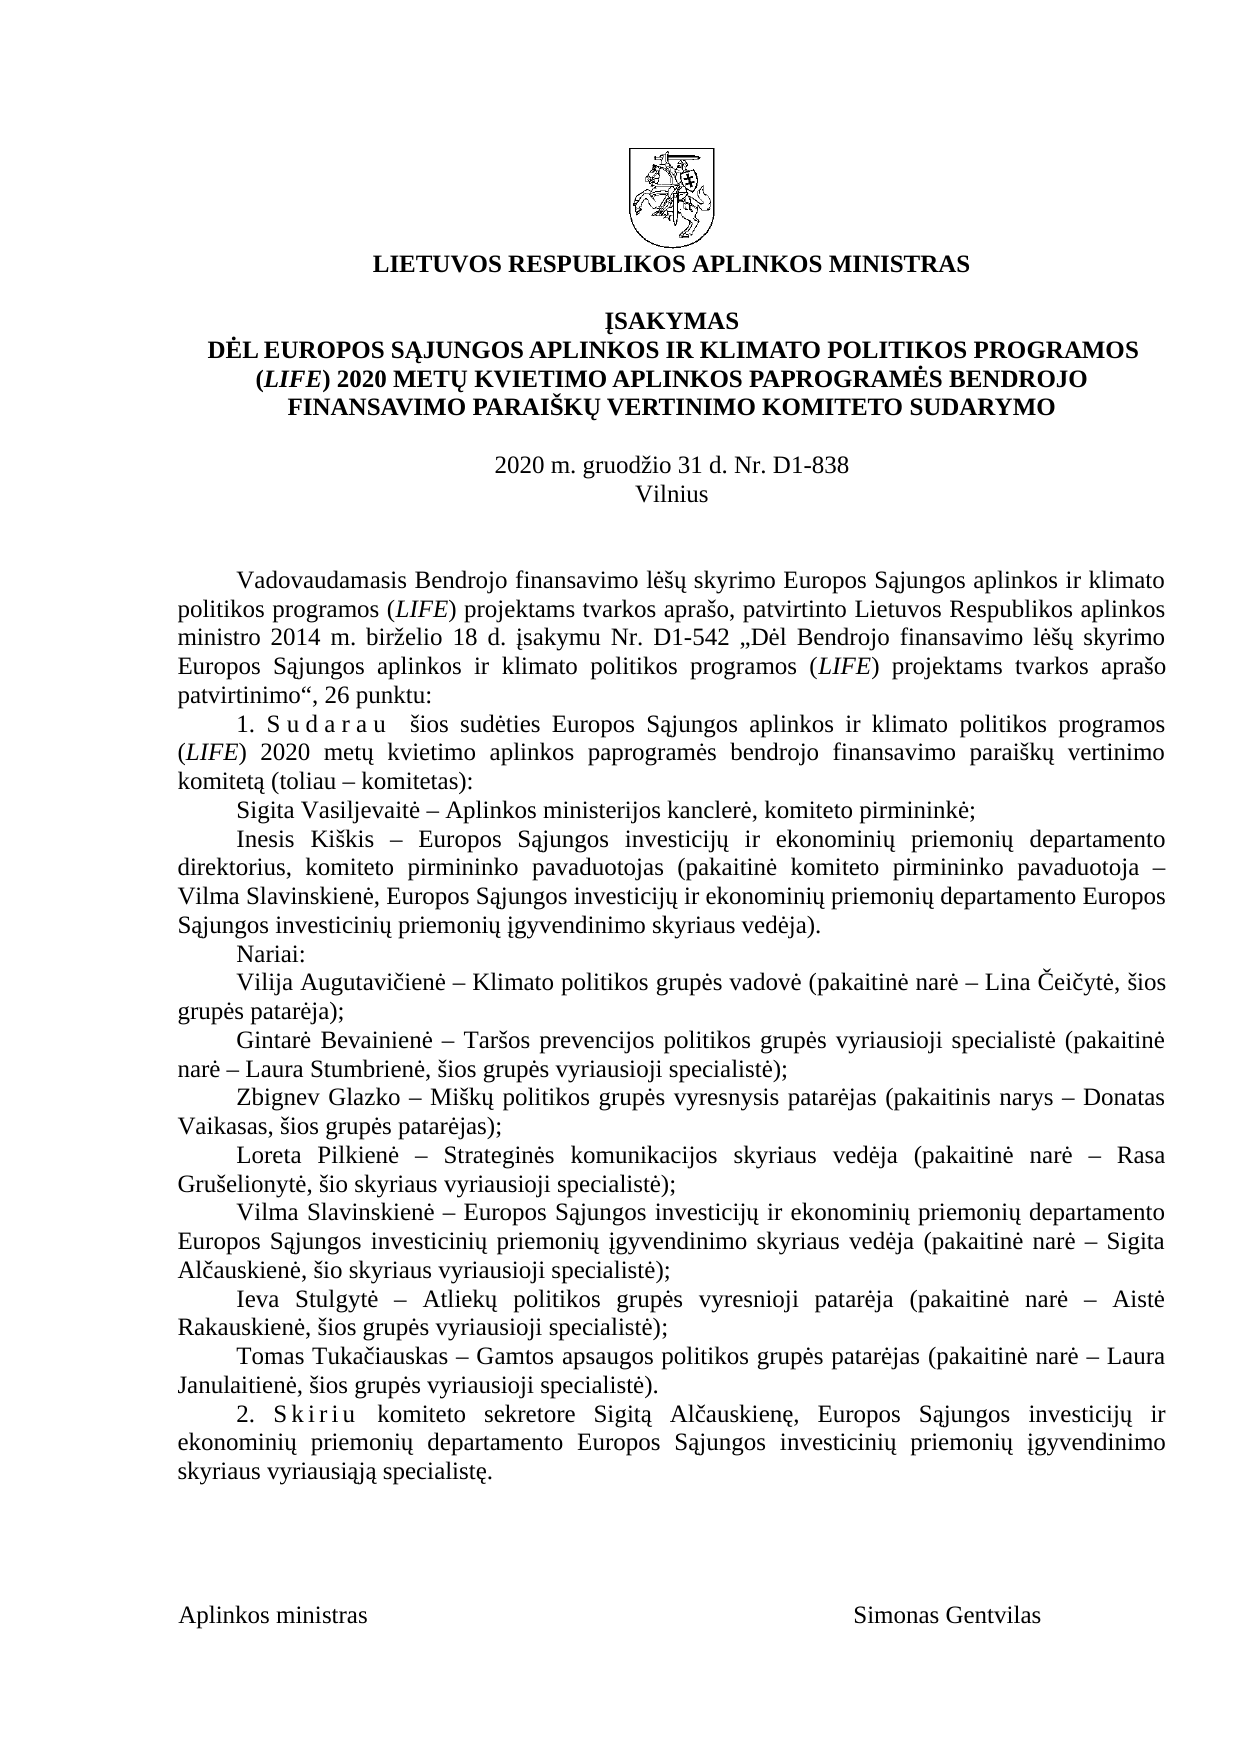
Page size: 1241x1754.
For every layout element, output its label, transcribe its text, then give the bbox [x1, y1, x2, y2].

text Vilnius [177, 479, 1166, 507]
text Vilma Slavinskienė – Europos Sąjungos investicijų ir ekonominių priemonių departamento Europos Sąjungos investicinių priemonių įgyvendinimo skyriaus vedėja (pakaitinė narė – Sigita Alčauskienė, šio skyriaus vyriausioji specialistė); [177, 1197, 1166, 1284]
text 2020 m. gruodžio 31 d. Nr. D1-838 [177, 450, 1166, 479]
text Zbignev Glazko – Miškų politikos grupės vyresnysis patarėjas (pakaitinis narys – Donatas Vaikasas, šios grupės patarėjas); [177, 1082, 1166, 1140]
text Inesis Kiškis – Europos Sąjungos investicijų ir ekonominių priemonių departamento direktorius, komiteto pirmininko pavaduotojas (pakaitinė komiteto pirmininko pavaduotoja – Vilma Slavinskienė, Europos Sąjungos investicijų ir ekonominių priemonių departamento Europos Sąjungos investicinių priemonių įgyvendinimo skyriaus vedėja). [177, 824, 1166, 939]
text ĮSAKYMAS [177, 306, 1166, 335]
text 2. Skiriu komiteto sekretore Sigitą Alčauskienę, Europos Sąjungos investicijų ir ekonominių priemonių departamento Europos Sąjungos investicinių priemonių įgyvendinimo skyriaus vyriausiąją specialistę. [177, 1399, 1166, 1485]
text Ieva Stulgytė – Atliekų politikos grupės vyresnioji patarėja (pakaitinė narė – Aistė Rakauskienė, šios grupės vyriausioji specialistė); [177, 1284, 1166, 1341]
text Tomas Tukačiauskas – Gamtos apsaugos politikos grupės patarėjas (pakaitinė narė – Laura Janulaitienė, šios grupės vyriausioji specialistė). [177, 1341, 1166, 1399]
text Nariai: [177, 939, 1166, 967]
text Loreta Pilkienė – Strateginės komunikacijos skyriaus vedėja (pakaitinė narė – Rasa Grušelionytė, šio skyriaus vyriausioji specialistė); [177, 1140, 1166, 1197]
text DĖL EUROPOS SĄJUNGOS APLINKOS IR KLIMATO POLITIKOS PROGRAMOS (LIFE) 2020 METŲ KVIETIMO APLINKOS PAPROGRAMĖS BENDROJO FINANSAVIMO PARAIŠKŲ VERTINIMO KOMITETO SUDARYMO [177, 335, 1166, 421]
text Vadovaudamasis Bendrojo finansavimo lėšų skyrimo Europos Sąjungos aplinkos ir klimato politikos programos (LIFE) projektams tvarkos aprašo, patvirtinto Lietuvos Respublikos aplinkos ministro 2014 m. birželio 18 d. įsakymu Nr. D1-542 „Dėl Bendrojo finansavimo lėšų skyrimo Europos Sąjungos aplinkos ir klimato politikos programos (LIFE) projektams tvarkos aprašo patvirtinimo“, 26 punktu: [177, 565, 1166, 709]
text Aplinkos ministras Simonas Gentvilas [178, 1600, 1166, 1629]
text Sigita Vasiljevaitė – Aplinkos ministerijos kanclerė, komiteto pirmininkė; [177, 795, 1166, 824]
text Vilija Augutavičienė – Klimato politikos grupės vadovė (pakaitinė narė – Lina Čeičytė, šios grupės patarėja); [177, 967, 1166, 1025]
text LIETUVOS RESPUBLIKOS APLINKOS MINISTRAS [177, 249, 1166, 277]
text Gintarė Bevainienė – Taršos prevencijos politikos grupės vyriausioji specialistė (pakaitinė narė – Laura Stumbrienė, šios grupės vyriausioji specialistė); [177, 1025, 1166, 1082]
text 1. Sudarau šios sudėties Europos Sąjungos aplinkos ir klimato politikos programos (LIFE) 2020 metų kvietimo aplinkos paprogramės bendrojo finansavimo paraiškų vertinimo komitetą (toliau – komitetas): [177, 709, 1166, 795]
